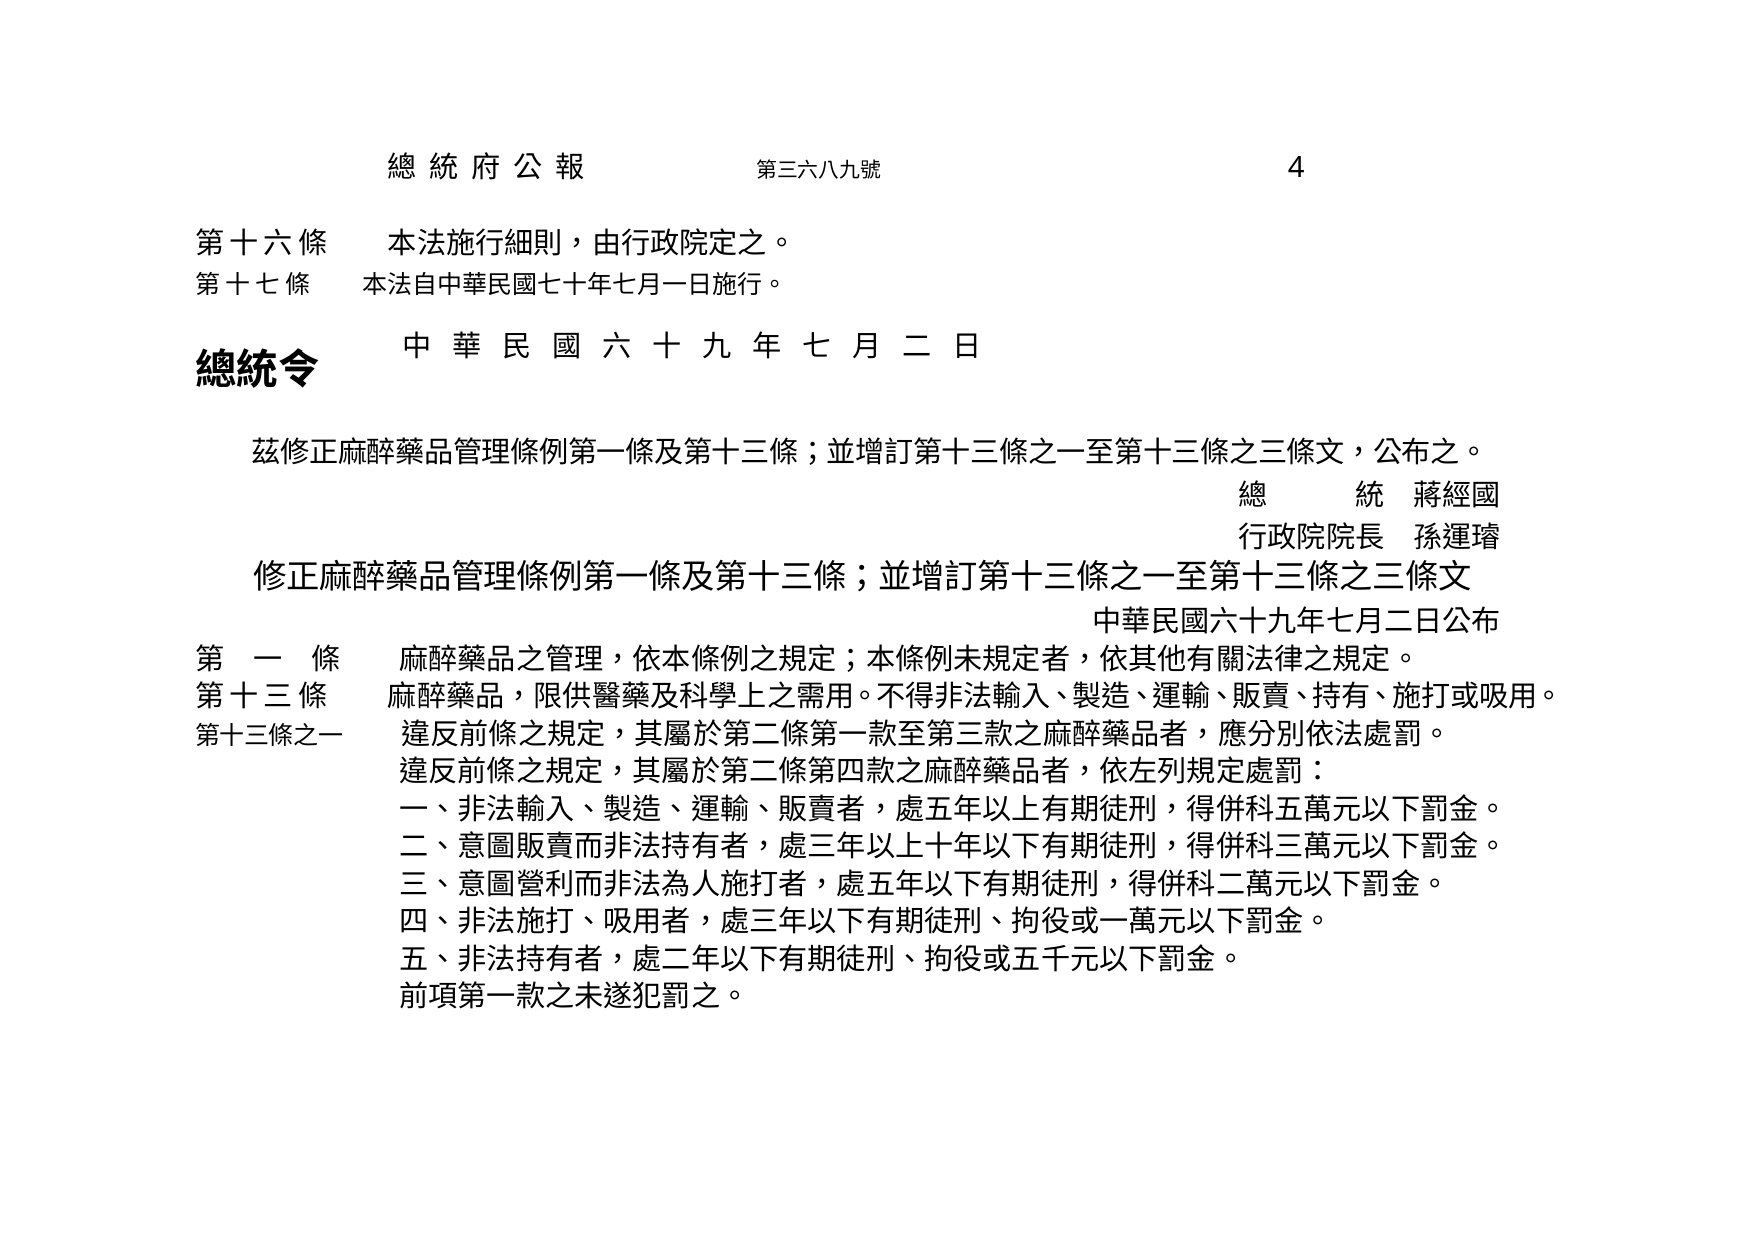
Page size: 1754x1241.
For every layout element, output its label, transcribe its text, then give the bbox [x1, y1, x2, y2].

text 一、非法輸入、製造、運輸、販賣者，處五年以上有期徒刑，得併科五萬元以下罰金。 [399, 789, 1559, 827]
text 總 統 蔣經國 [195, 475, 1501, 512]
text 茲修正麻醉藥品管理條例第一條及第十三條；並增訂第十三條之一至第十三條之三條文，公布之。 [195, 432, 1559, 470]
text 二、意圖販賣而非法持有者，處三年以上十年以下有期徒刑，得併科三萬元以下罰金。 [399, 827, 1559, 864]
text 前項第一款之未遂犯罰之。 [341, 977, 1559, 1014]
table_header 總統令 [192, 326, 399, 432]
text 修正麻醉藥品管理條例第一條及第十三條；並增訂第十三條之一至第十三條之三條文 [253, 555, 1559, 597]
text 第 一 條 麻醉藥品之管理，依本條例之規定；本條例未規定者，依其他有關法律之規定。 [195, 639, 1559, 677]
text 第十六條 本法施行細則，由行政院定之。 [195, 222, 1559, 261]
table_header 中華民國六十九年七月二日 [399, 326, 986, 432]
text 行政院院長 孫運璿 [195, 517, 1501, 555]
text 第十三條 麻醉藥品，限供醫藥及科學上之需用。不得非法輸入、製造、運輸、販賣、持有、施打或吸用。 [195, 677, 1559, 714]
text 中華民國六十九年七月二日公布 [195, 602, 1501, 639]
text 違反前條之規定，其屬於第二條第四款之麻醉藥品者，依左列規定處罰： [341, 752, 1559, 789]
text 第十七條 本法自中華民國七十年七月一日施行。 [195, 261, 1559, 301]
text 四、非法施打、吸用者，處三年以下有期徒刑、拘役或一萬元以下罰金。 [399, 902, 1559, 939]
text 三、意圖營利而非法為人施打者，處五年以下有期徒刑，得併科二萬元以下罰金。 [399, 864, 1559, 902]
text 第十三條之一 違反前條之規定，其屬於第二條第一款至第三款之麻醉藥品者，應分別依法處罰。 [195, 714, 1559, 752]
text 五、非法持有者，處二年以下有期徒刑、拘役或五千元以下罰金。 [399, 939, 1559, 977]
